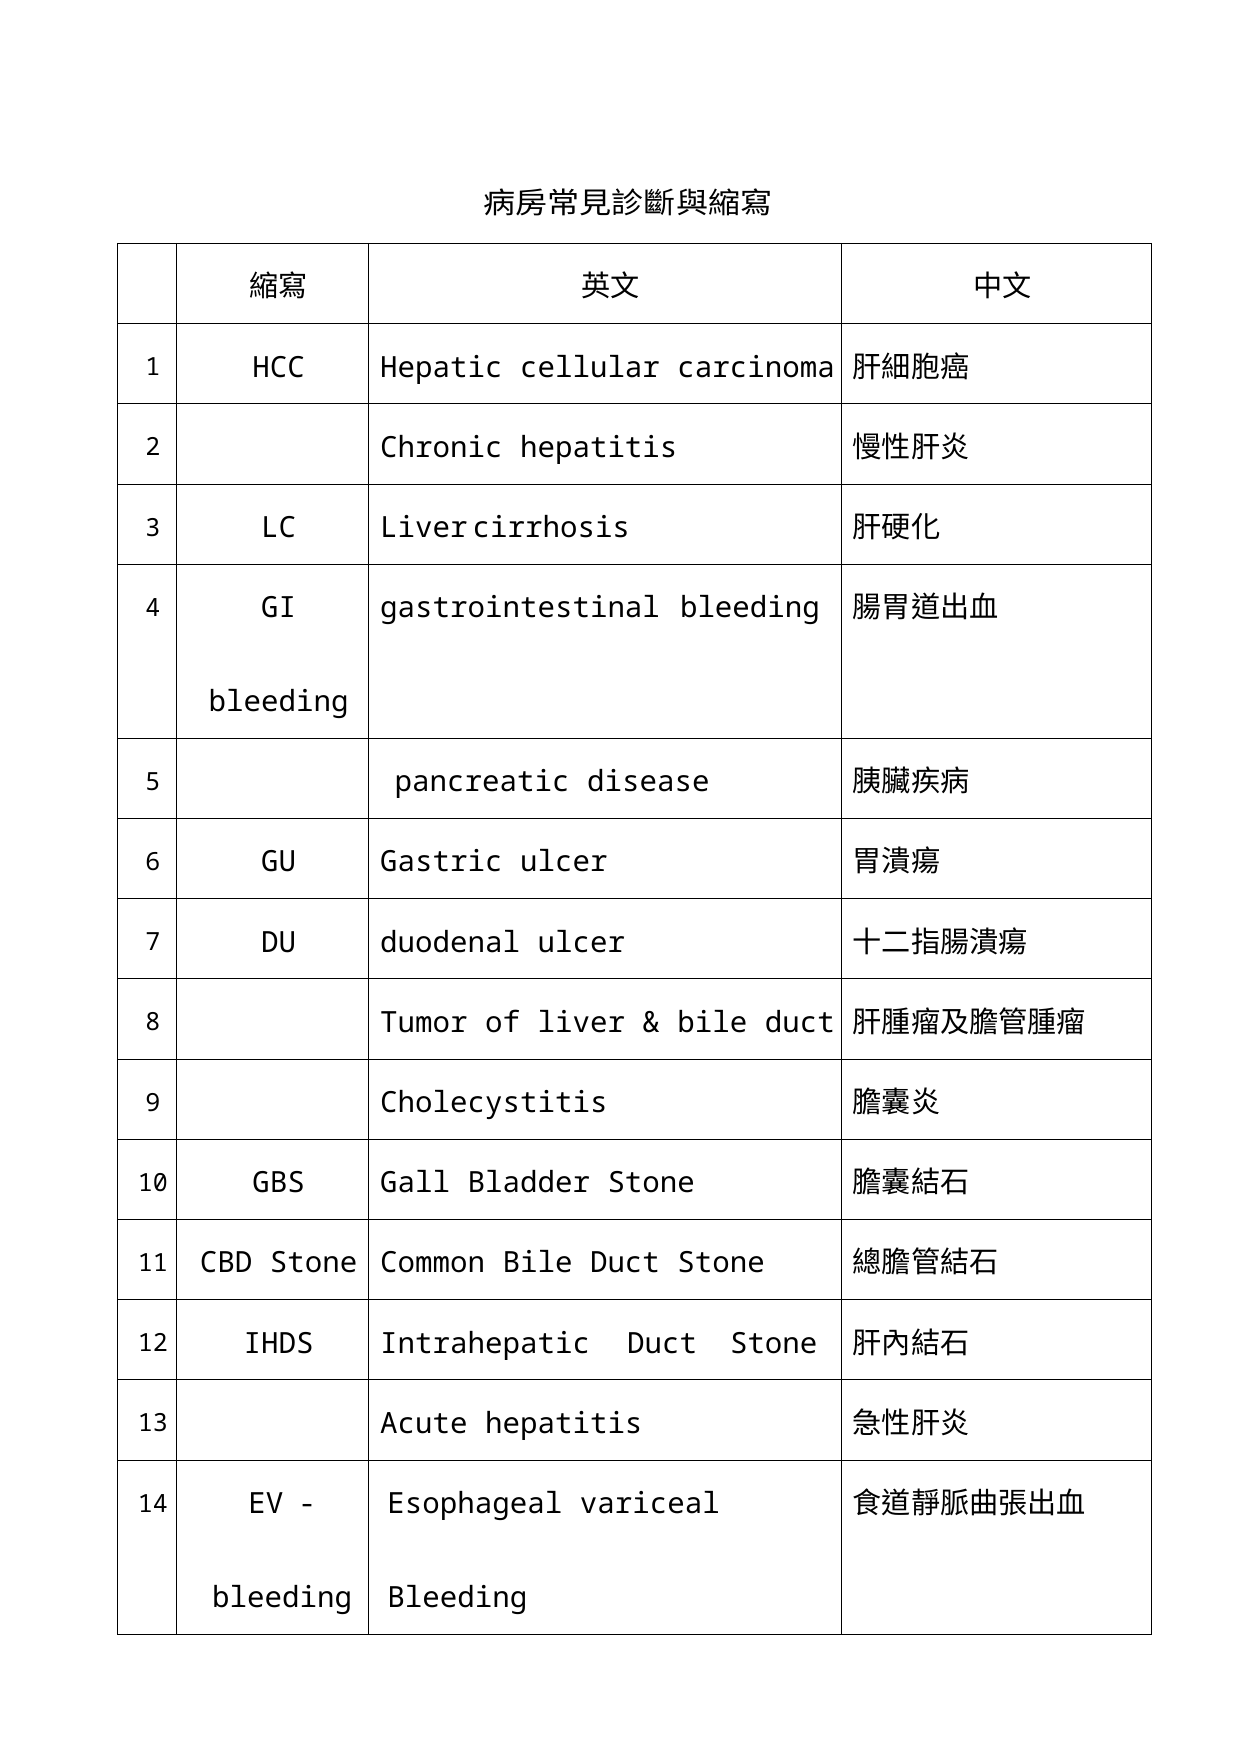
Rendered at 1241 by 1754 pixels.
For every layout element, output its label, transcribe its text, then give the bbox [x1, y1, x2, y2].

table_cell 14 [118, 1461, 176, 1633]
table_cell 7 [118, 899, 176, 978]
table_cell gastrointestinal bleeding [369, 565, 841, 738]
text 病房常見診斷與縮寫 [244, 159, 1011, 222]
table_cell 肝細胞癌 [842, 324, 1151, 403]
table_cell Tumor of liver & bile duct [369, 979, 841, 1058]
table_cell 肝腫瘤及膽管腫瘤 [842, 979, 1151, 1058]
table_cell Gall Bladder Stone [369, 1140, 841, 1219]
table_cell LC [177, 485, 368, 564]
table_cell 膽囊炎 [842, 1060, 1151, 1139]
table_cell 4 [118, 565, 176, 738]
table_cell EV -bleeding [177, 1461, 368, 1633]
table_cell Gastric ulcer [369, 819, 841, 898]
table_cell [177, 1380, 368, 1459]
table_cell duodenal ulcer [369, 899, 841, 978]
table_cell [177, 979, 368, 1058]
table_cell 3 [118, 485, 176, 564]
table_cell 急性肝炎 [842, 1380, 1151, 1459]
table_cell 5 [118, 739, 176, 818]
table_cell [177, 739, 368, 818]
table_cell 十二指腸潰瘍 [842, 899, 1151, 978]
table_cell pancreatic disease [369, 739, 841, 818]
table_cell DU [177, 899, 368, 978]
table_cell Liver cirrhosis [369, 485, 841, 564]
table_cell Common Bile Duct Stone [369, 1220, 841, 1299]
table_cell 10 [118, 1140, 176, 1219]
table_cell 胃潰瘍 [842, 819, 1151, 898]
table_cell GU [177, 819, 368, 898]
table_cell 8 [118, 979, 176, 1058]
table_cell 13 [118, 1380, 176, 1459]
table_cell 肝硬化 [842, 485, 1151, 564]
table_cell Cholecystitis [369, 1060, 841, 1139]
table_header 縮寫 [177, 244, 368, 323]
table_cell GBS [177, 1140, 368, 1219]
table_cell 慢性肝炎 [842, 404, 1151, 483]
table_cell 膽囊結石 [842, 1140, 1151, 1219]
table_cell 2 [118, 404, 176, 483]
table_header [118, 244, 176, 323]
table_cell GI bleeding [177, 565, 368, 738]
table_cell 11 [118, 1220, 176, 1299]
table_cell [177, 404, 368, 483]
table_cell 腸胃道出血 [842, 565, 1151, 738]
table_cell Esophageal variceal Bleeding [369, 1461, 841, 1633]
table_cell 胰臟疾病 [842, 739, 1151, 818]
table_cell Acute hepatitis [369, 1380, 841, 1459]
table_cell 食道靜脈曲張出血 [842, 1461, 1151, 1633]
table_cell 6 [118, 819, 176, 898]
table_cell CBD Stone [177, 1220, 368, 1299]
table_header 中文 [842, 244, 1151, 323]
table_header 英文 [369, 244, 841, 323]
table_cell 12 [118, 1300, 176, 1379]
table_cell 1 [118, 324, 176, 403]
table_cell 總膽管結石 [842, 1220, 1151, 1299]
table_cell [177, 1060, 368, 1139]
table_cell 9 [118, 1060, 176, 1139]
table_cell Chronic hepatitis [369, 404, 841, 483]
table_cell HCC [177, 324, 368, 403]
table_cell IHDS [177, 1300, 368, 1379]
table_cell 肝內結石 [842, 1300, 1151, 1379]
table_cell Intrahepatic Duct Stone [369, 1300, 841, 1379]
table_cell Hepatic cellular carcinoma [369, 324, 841, 403]
